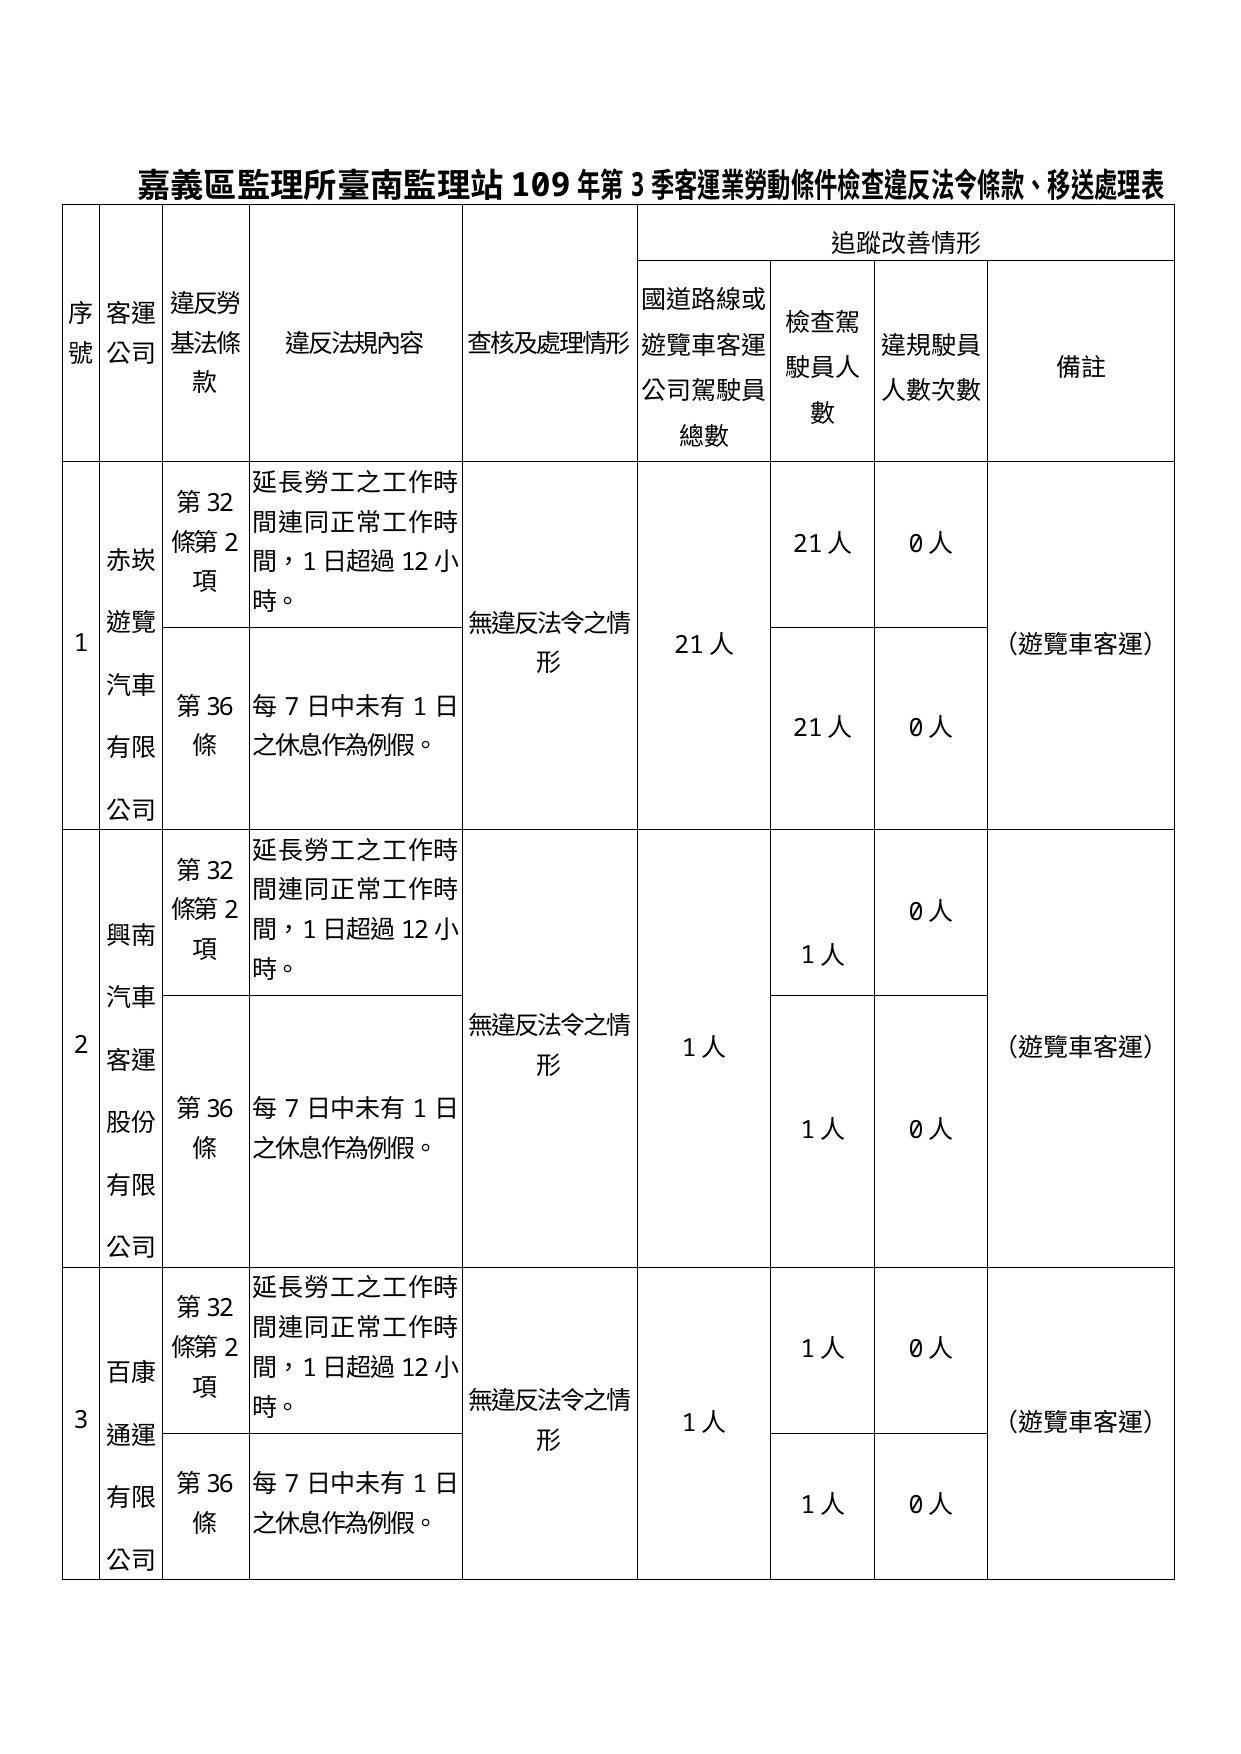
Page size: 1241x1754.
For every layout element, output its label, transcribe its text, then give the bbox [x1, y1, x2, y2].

table_cell 備註 [988, 261, 1174, 461]
table_header 客運公司 [100, 205, 162, 461]
table_cell 3 [63, 1268, 99, 1579]
table_cell （遊覽車客運） [988, 462, 1174, 829]
table_cell 第32條第2項 [163, 462, 249, 627]
table_cell 赤崁遊覽汽車有限公司 [100, 462, 162, 829]
table_cell 1人 [638, 1268, 770, 1579]
text 嘉義區監理所臺南監理站109年第3季客運業勞動條件檢查違反法令條款、移送處理表 [97, 142, 1205, 204]
table_cell 延長勞工之工作時間連同正常工作時間，1日超過12小時。 [250, 830, 462, 995]
table_cell 第36條 [163, 628, 249, 829]
table_header 違反法規內容 [250, 205, 462, 461]
table_cell 延長勞工之工作時間連同正常工作時間，1日超過12小時。 [250, 1268, 462, 1432]
table_cell 1人 [638, 830, 770, 1267]
table_cell 0人 [875, 462, 987, 627]
table_cell 國道路線或遊覽車客運公司駕駛員總數 [638, 261, 770, 461]
table_cell （遊覽車客運） [988, 830, 1174, 1267]
table_header 違反勞基法條款 [163, 205, 249, 461]
table_cell 第32條第2項 [163, 1268, 249, 1432]
table_cell 延長勞工之工作時間連同正常工作時間，1日超過12小時。 [250, 462, 462, 627]
table_cell 違規駛員人數次數 [875, 261, 987, 461]
table_cell 無違反法令之情形 [463, 830, 637, 1267]
table_cell 百康通運有限公司 [100, 1268, 162, 1579]
table_cell 0人 [875, 628, 987, 829]
table_cell 無違反法令之情形 [463, 1268, 637, 1579]
table_cell 0人 [875, 1434, 987, 1579]
table_cell 興南汽車客運股份有限公司 [100, 830, 162, 1267]
table_cell 1人 [771, 996, 874, 1267]
table_cell 0人 [875, 830, 987, 995]
table_cell 21人 [771, 628, 874, 829]
table_cell 0人 [875, 996, 987, 1267]
table_cell 每7日中未有1日之休息作為例假。 [250, 1434, 462, 1579]
table_header 查核及處理情形 [463, 205, 637, 461]
table_cell 21人 [638, 462, 770, 829]
table_cell 每7日中未有1日之休息作為例假。 [250, 996, 462, 1267]
table_cell 檢查駕駛員人數 [771, 261, 874, 461]
table_cell 無違反法令之情形 [463, 462, 637, 829]
table_cell 1人 [771, 830, 874, 995]
table_cell 1 [63, 462, 99, 829]
table_cell （遊覽車客運） [988, 1268, 1174, 1579]
table_cell 1人 [771, 1268, 874, 1432]
table_cell 2 [63, 830, 99, 1267]
table_cell 第32條第2項 [163, 830, 249, 995]
table_header 追蹤改善情形 [638, 205, 1174, 260]
table_cell 21人 [771, 462, 874, 627]
table_cell 0人 [875, 1268, 987, 1432]
table_cell 每7日中未有1日之休息作為例假。 [250, 628, 462, 829]
table_cell 第36條 [163, 996, 249, 1267]
table_header 序號 [63, 205, 99, 461]
table_cell 第36條 [163, 1434, 249, 1579]
table_cell 1人 [771, 1434, 874, 1579]
